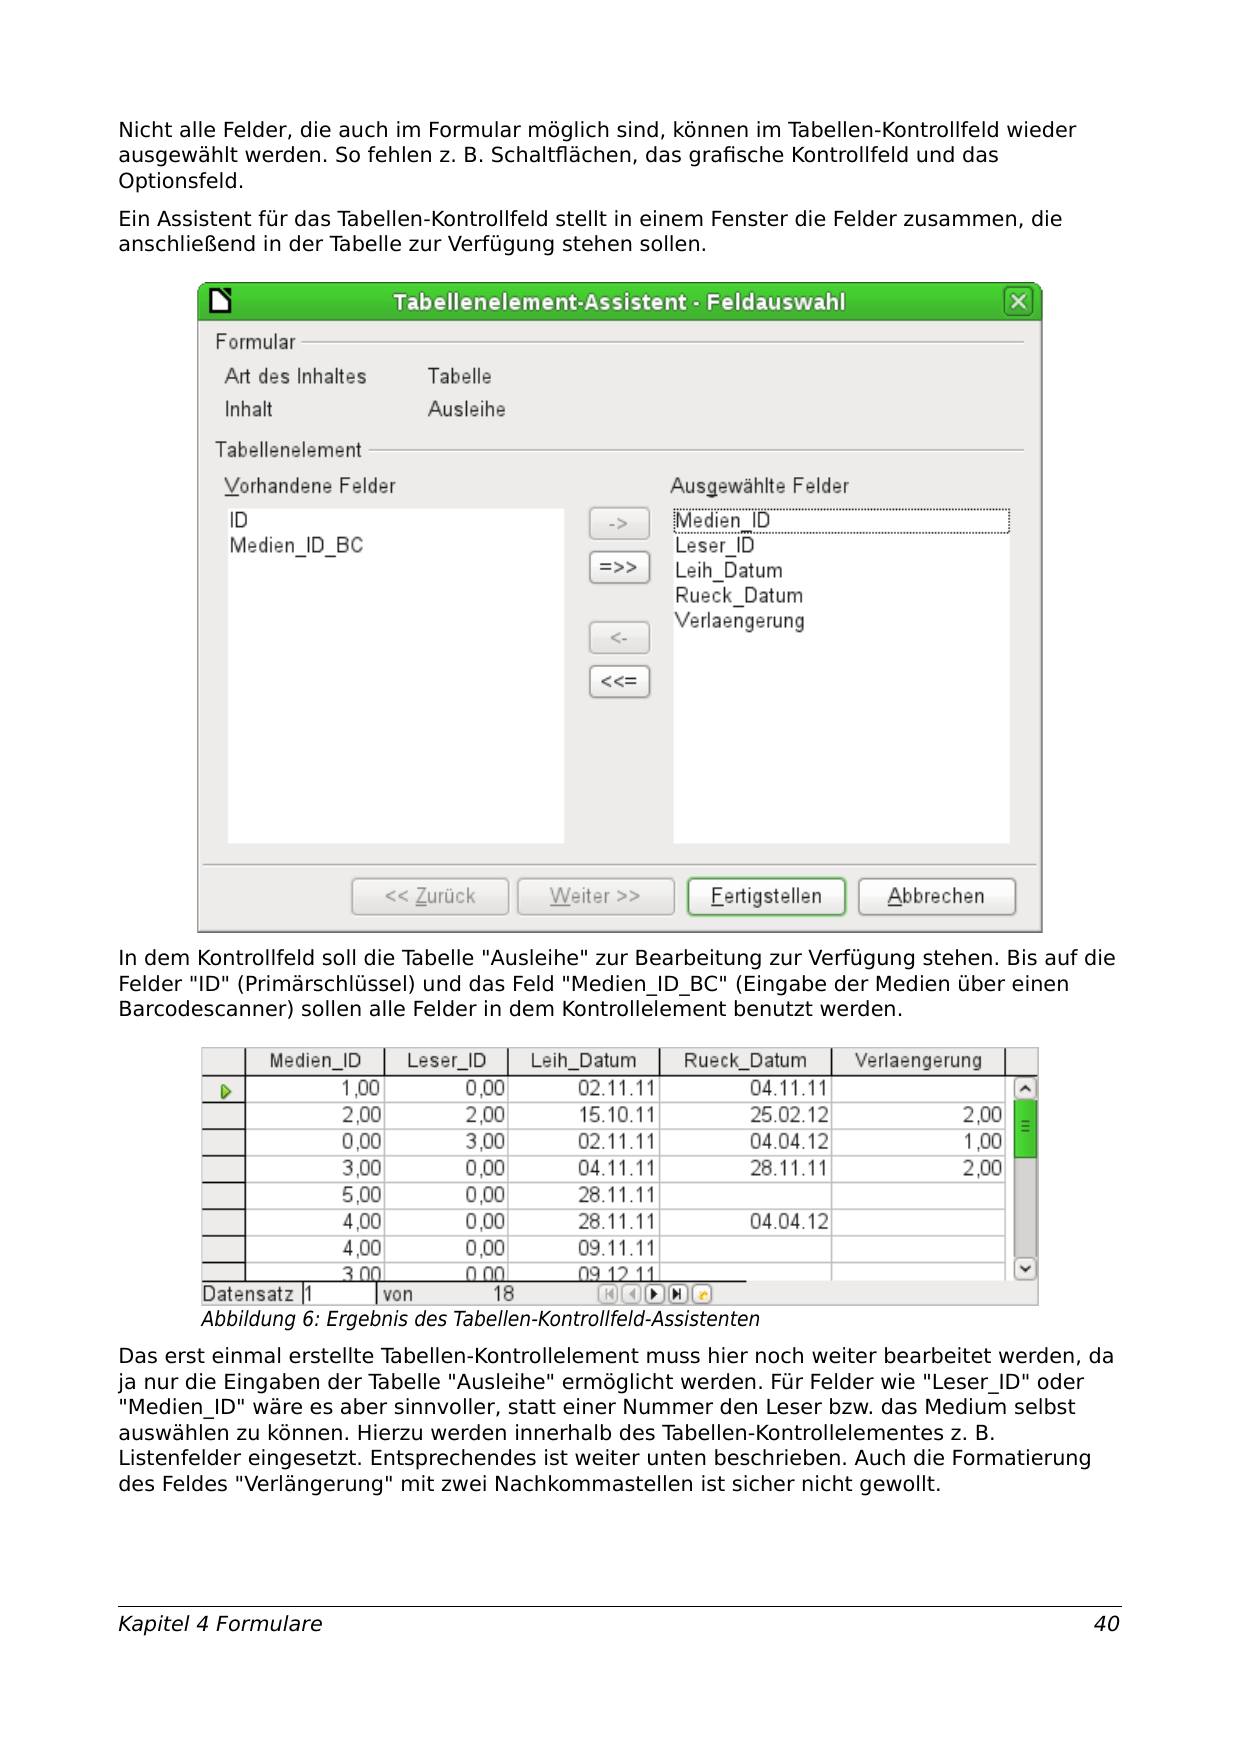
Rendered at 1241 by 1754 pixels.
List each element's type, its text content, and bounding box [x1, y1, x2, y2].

text Abbildung 6: Ergebnis des Tabellen-Kontrollfeld-Assistenten [201, 1306, 1039, 1331]
picture [197, 282, 1043, 933]
picture [201, 1047, 1039, 1306]
text Nicht alle Felder, die auch im Formular möglich sind, können im Tabellen-Kontrollfeld wieder ausgewählt werden. So fehlen z. B. Schaltflächen, das grafische Kontrollfeld und das Optionsfeld. [118, 118, 1122, 193]
text Ein Assistent für das Tabellen-Kontrollfeld stellt in einem Fenster die Felder zusammen, die anschließend in der Tabelle zur Verfügung stehen sollen. [118, 207, 1122, 257]
text In dem Kontrollfeld soll die Tabelle "Ausleihe" zur Bearbeitung zur Verfügung stehen. Bis auf die Felder "ID" (Primärschlüssel) und das Feld "Medien_ID_BC" (Eingabe der Medien über einen Barcodescanner) sollen alle Felder in dem Kontrollelement benutzt werden. [118, 946, 1122, 1021]
text Das erst einmal erstellte Tabellen-Kontrollelement muss hier noch weiter bearbeitet werden, da ja nur die Eingaben der Tabelle "Ausleihe" ermöglicht werden. Für Felder wie "Leser_ID" oder "Medien_ID" wäre es aber sinnvoller, statt einer Nummer den Leser bzw. das Medium selbst auswählen zu können. Hierzu werden innerhalb des Tabellen-Kontrollelementes z. B. Listenfelder eingesetzt. Entsprechendes ist weiter unten beschrieben. Auch die Formatierung des Feldes "Verlängerung" mit zwei Nachkommastellen ist sicher nicht gewollt. [118, 1344, 1122, 1496]
